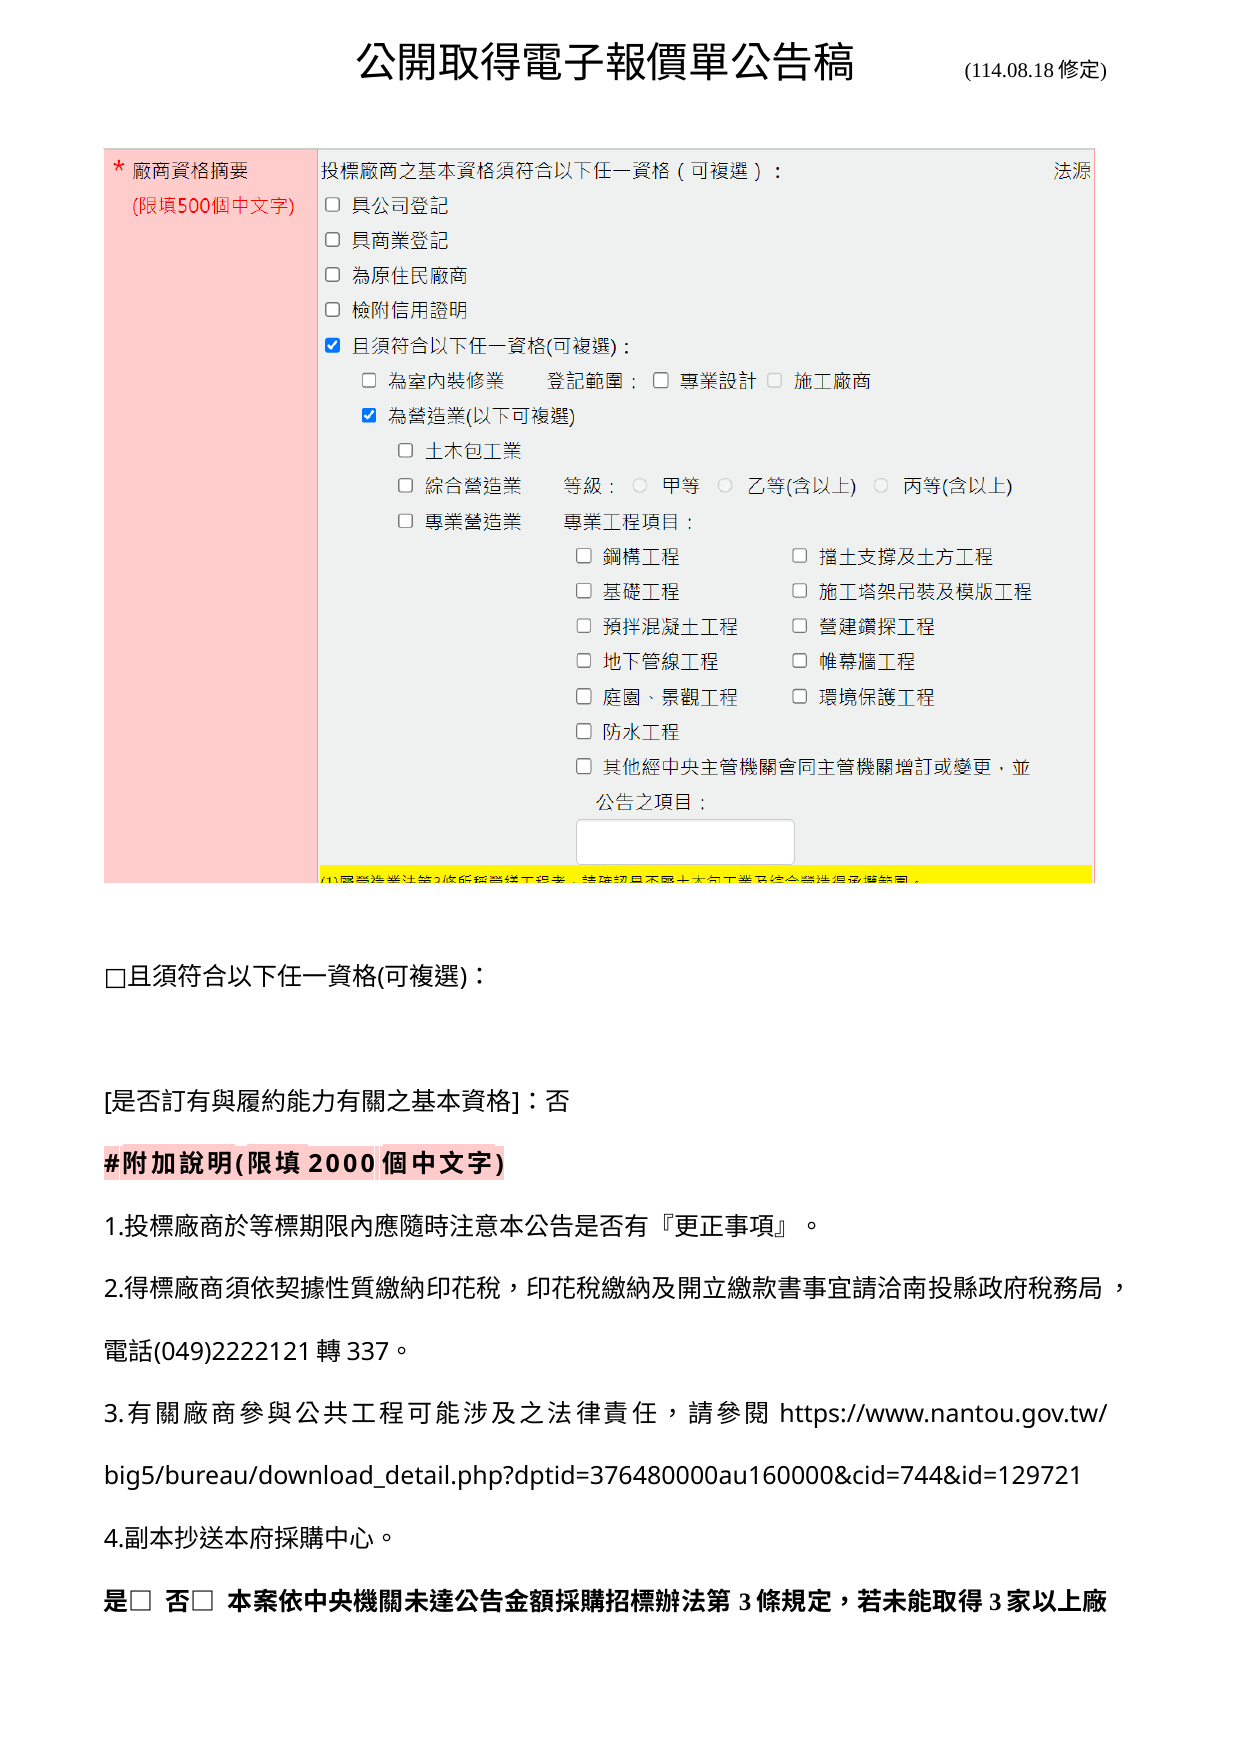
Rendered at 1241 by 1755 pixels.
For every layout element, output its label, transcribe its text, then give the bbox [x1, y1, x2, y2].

text 4.副本抄送本府採購中心。 [103, 1495, 1107, 1558]
text 3.有關廠商參與公共工程可能涉及之法律責任，請參閱https://www.nantou.gov.tw/big5/bureau/download_detail.php?dptid=376480000au160000&cid=744&id=129721 [103, 1370, 1107, 1495]
text 1.投標廠商於等標期限內應隨時注意本公告是否有『更正事項』。 [103, 1183, 1107, 1245]
text #附加說明(限填2000個中文字) [103, 1120, 1107, 1183]
text 2.得標廠商須依契據性質繳納印花稅，印花稅繳納及開立繳款書事宜請洽南投縣政府稅務局，電話(049)2222121轉337。 [103, 1245, 1107, 1370]
text 是□ 否□ 本案依中央機關未達公告金額採購招標辦法第3條規定，若未能取得3家以上廠 [103, 1558, 1107, 1620]
text □且須符合以下任一資格(可複選)： [103, 120, 1107, 995]
text [是否訂有與履約能力有關之基本資格]：否 [103, 1058, 1107, 1120]
